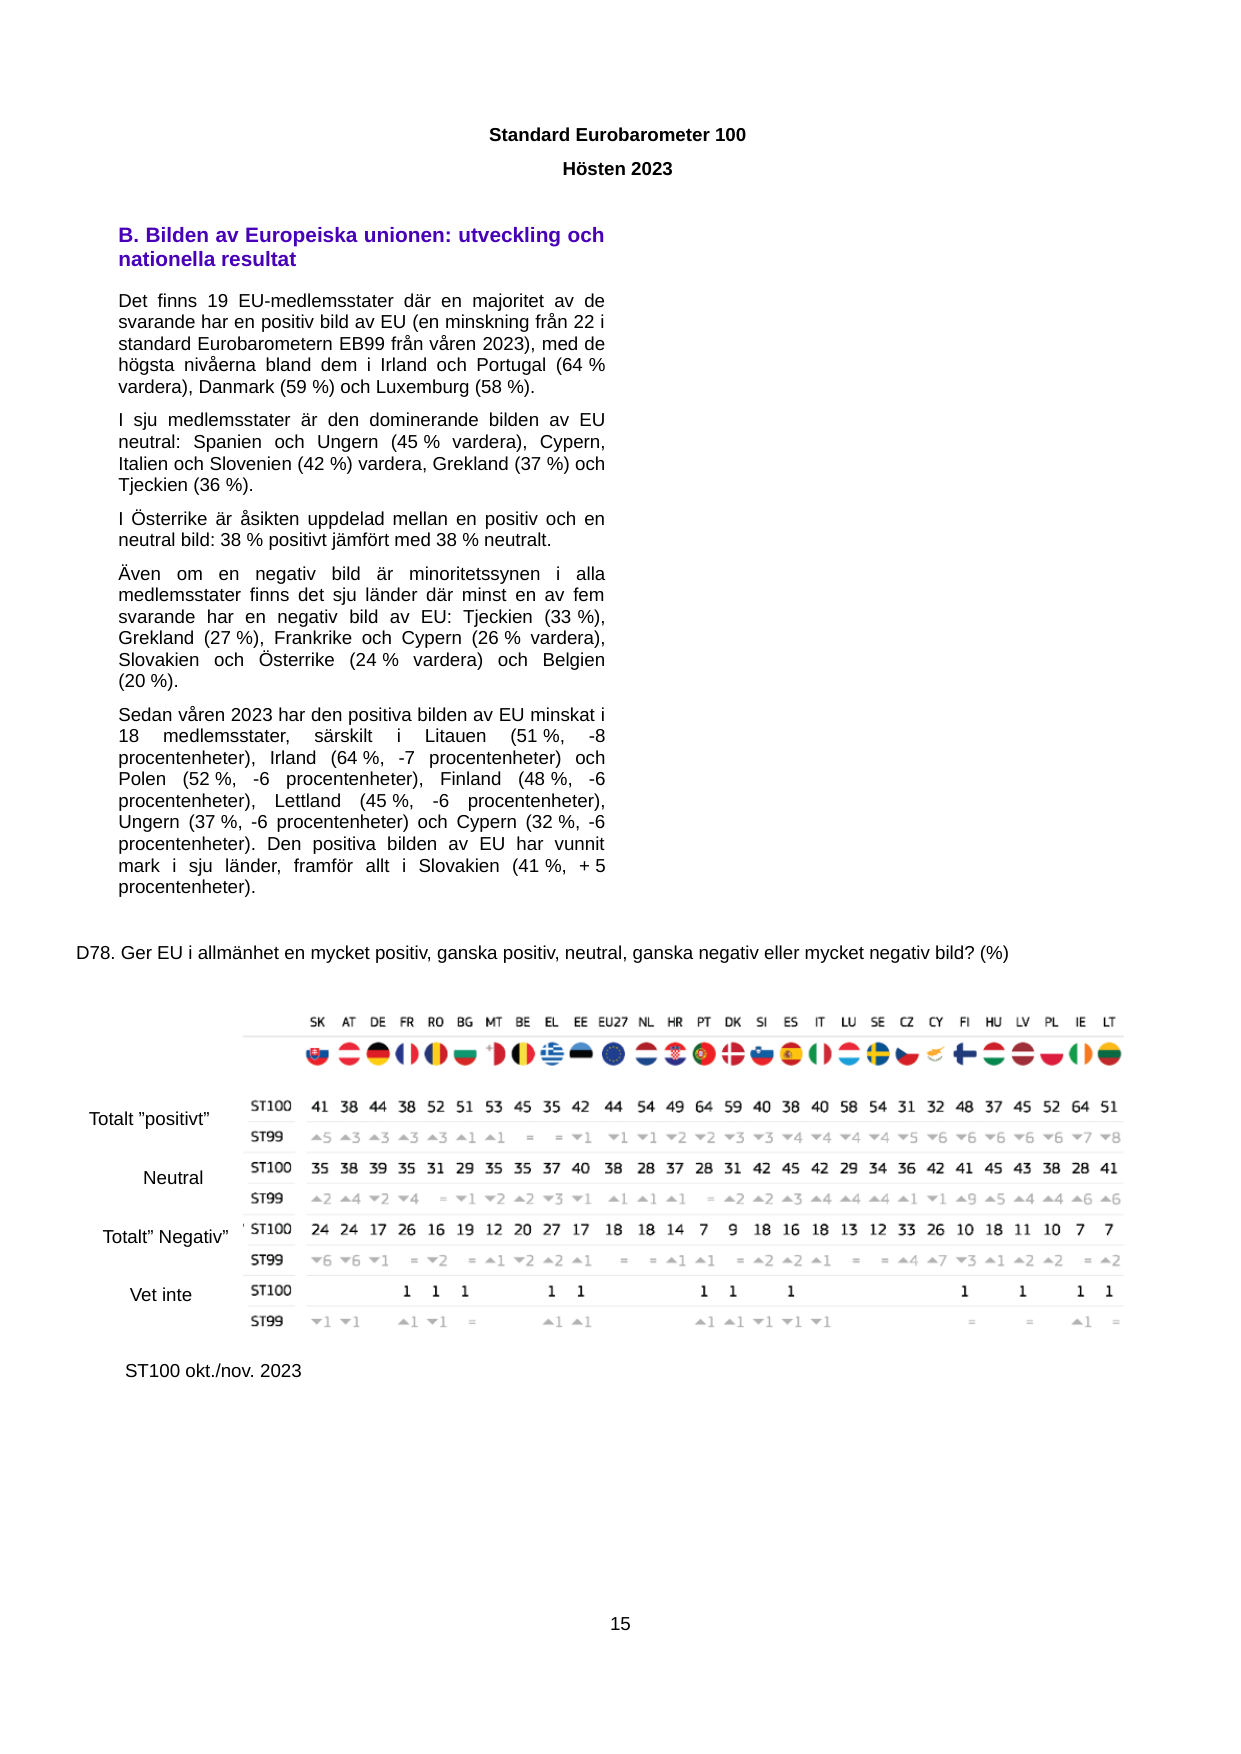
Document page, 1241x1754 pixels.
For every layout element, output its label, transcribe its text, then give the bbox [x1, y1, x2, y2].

subtitle B. Bilden av Europeiska unionen: utveckling och nationella resultat [118, 223, 605, 271]
text Även om en negativ bild är minoritetssynen i alla medlemsstater finns det sju länder där minst en av fem svarande har en negativ bild av EU: Tjeckien (33 %), Grekland (27 %), Frankrike och Cypern (26 % vardera), Slovakien och Österrike (24 % vardera) och Belgien (20 %). [118, 562, 605, 692]
picture [243, 1003, 1153, 1345]
text I sju medlemsstater är den dominerande bilden av EU neutral: Spanien och Ungern (45 % vardera), Cypern, Italien och Slovenien (42 %) vardera, Grekland (37 %) och Tjeckien (36 %). [118, 409, 605, 495]
text Det finns 19 EU-medlemsstater där en majoritet av de svarande har en positiv bild av EU (en minskning från 22 i standard Eurobarometern EB99 från våren 2023), med de högsta nivåerna bland dem i Irland och Portugal (64 % vardera), Danmark (59 %) och Luxemburg (58 %). [118, 289, 605, 397]
text Sedan våren 2023 har den positiva bilden av EU minskat i 18 medlemsstater, särskilt i Litauen (51 %, -8 procentenheter), Irland (64 %, -7 procentenheter) och Polen (52 %, -6 procentenheter), Finland (48 %, -6 procentenheter), Lettland (45 %, -6 procentenheter), Ungern (37 %, -6 procentenheter) och Cypern (32 %, -6 procentenheter). Den positiva bilden av EU har vunnit mark i sju länder, framför allt i Slovakien (41 %, + 5 procentenheter). [118, 703, 605, 898]
text I Österrike är åsikten uppdelad mellan en positiv och en neutral bild: 38 % positivt jämfört med 38 % neutralt. [118, 507, 605, 550]
